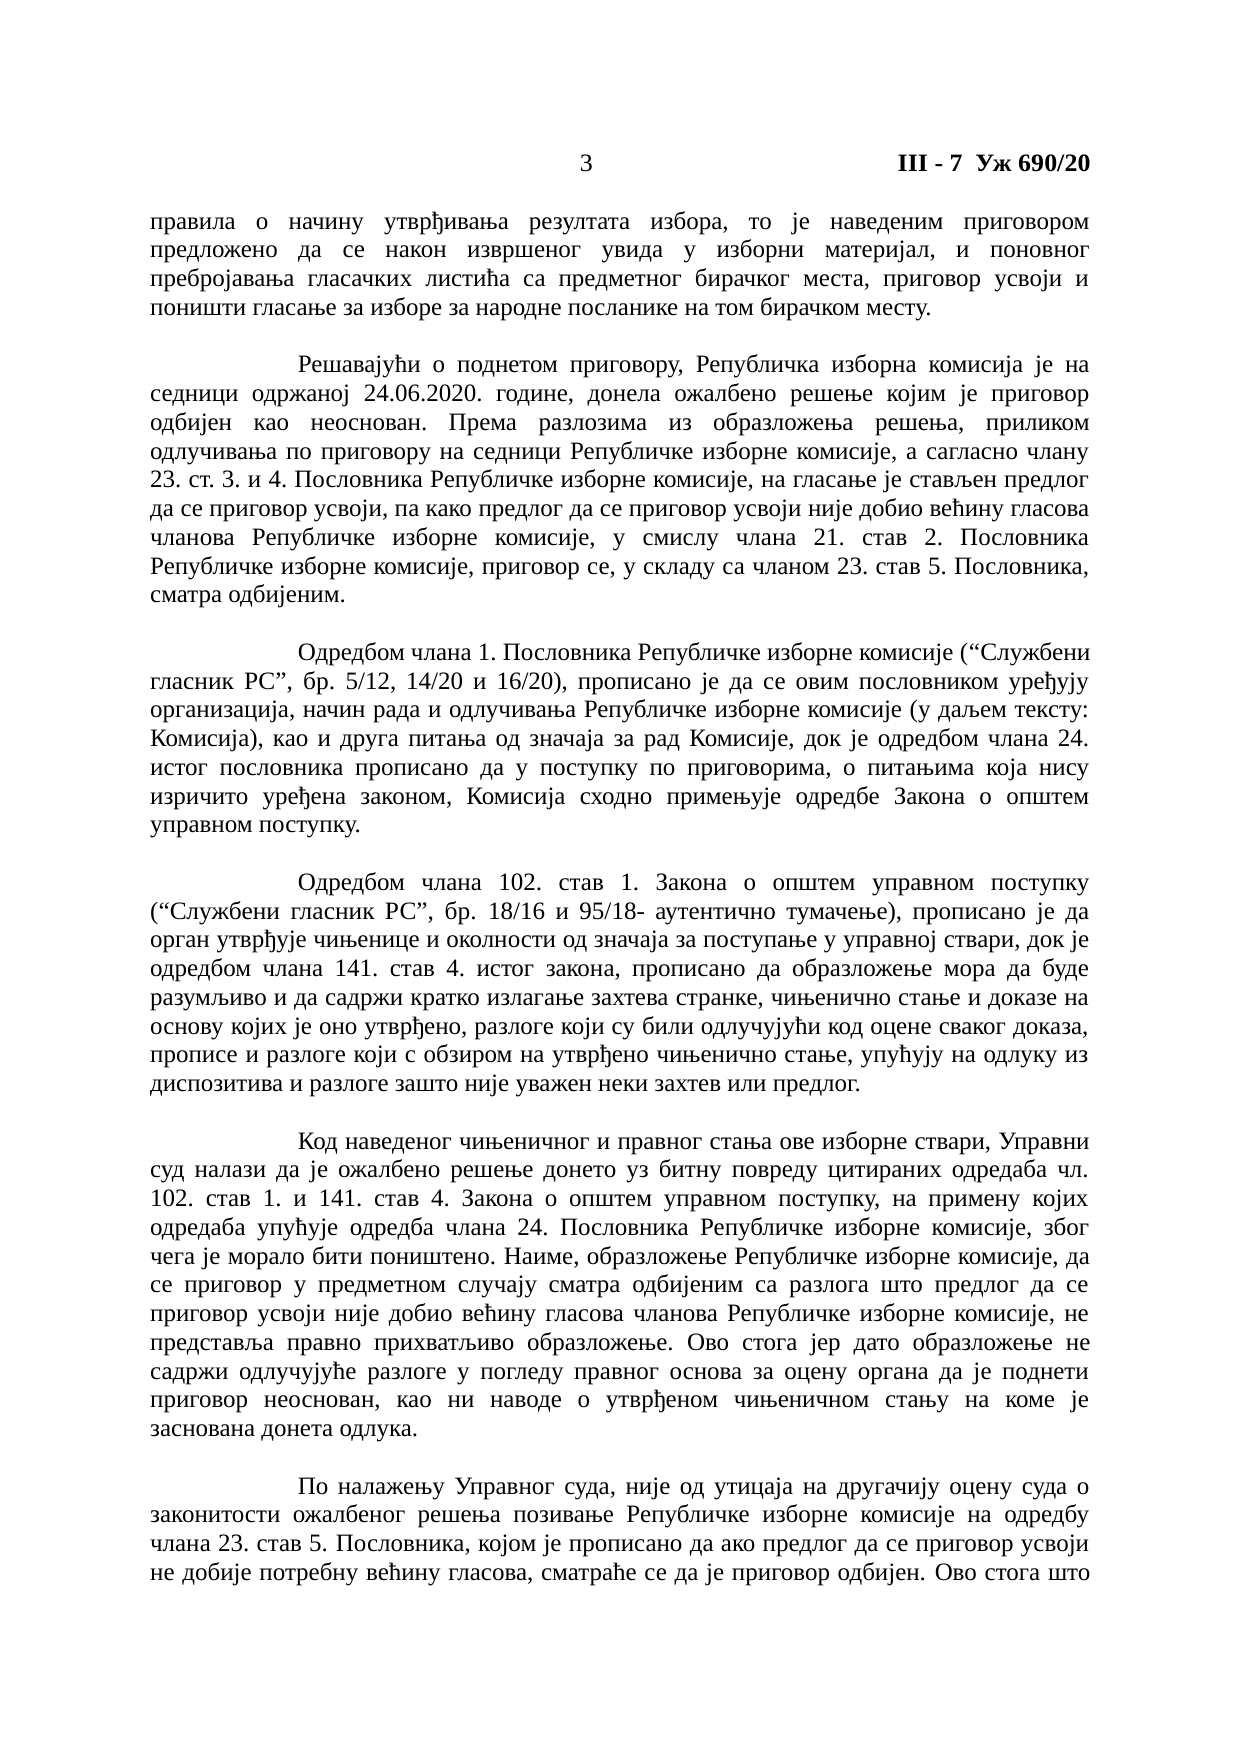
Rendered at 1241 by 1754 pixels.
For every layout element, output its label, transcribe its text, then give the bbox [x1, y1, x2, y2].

text По налажењу Управног суда, није од утицаја на другачију оцену суда о законитости ожалбеног решења позивање Републичке изборне комисије на одредбу члана 23. став 5. Пословника, којом је прописано да ако предлог да се приговор усвоји не добије потребну већину гласова, сматраће се да је приговор одбијен. Ово стога што [150, 1471, 1090, 1586]
text Одредбом члана 1. Пословника Републичке изборне комисије (“Службени гласник РС”, бр. 5/12, 14/20 и 16/20), прописано је да се овим пословником уређују организација, начин рада и одлучивања Републичке изборне комисије (у даљем тексту: Комисија), као и друга питања од значаја за рад Комисије, док је одредбом члана 24. истог пословника прописано да у поступку по приговорима, о питањима која нису изричито уређена законом, Комисија сходно примењује одредбе Закона о општем управном поступку. [150, 637, 1090, 838]
text Одредбом члана 102. став 1. Закона о општем управном поступку (“Службени гласник РС”, бр. 18/16 и 95/18- аутентично тумачење), прописано је да орган утврђује чињенице и околности од значаја за поступање у управној ствари, док је одредбом члана 141. став 4. истог закона, прописано да образложење мора да буде разумљиво и да садржи кратко излагање захтева странке, чињенично стање и доказе на основу којих је оно утврђено, разлоге који су били одлучујући код оцене сваког доказа, прописе и разлоге који с обзиром на утврђено чињенично стање, упућују на одлуку из диспозитива и разлоге зашто није уважен неки захтев или предлог. [150, 867, 1090, 1097]
text Код наведеног чињеничног и правног стања ове изборне ствари, Управни суд налази да је ожалбено решење донето уз битну повреду цитираних одредаба чл. 102. став 1. и 141. став 4. Закона о општем управном поступку, на примену којих одредаба упућује одредба члана 24. Пословника Републичке изборне комисије, због чега је морало бити поништено. Наиме, образложење Републичке изборне комисије, да се приговор у предметном случају сматра одбијеним са разлога што предлог да се приговор усвоји није добио већину гласова чланова Републичке изборне комисије, не представља правно прихватљиво образложење. Ово стога јер дато образложење не садржи одлучујуће разлоге у погледу правног основа за оцену органа да је поднети приговор неоснован, као ни наводе о утврђеном чињеничном стању на коме је заснована донета одлука. [150, 1126, 1090, 1442]
text Решавајући о поднетом приговору, Републичка изборна комисија је на седници одржаној 24.06.2020. године, донела ожалбено решење којим је приговор одбијен као неоснован. Према разлозима из образложења решења, приликом одлучивања по приговору на седници Републичке изборне комисије, а сагласно члану 23. ст. 3. и 4. Пословника Републичке изборне комисије, на гласање је стављен предлог да се приговор усвоји, па како предлог да се приговор усвоји није добио већину гласова чланова Републичке изборне комисије, у смислу члана 21. став 2. Пословника Републичке изборне комисије, приговор се, у складу са чланом 23. став 5. Пословника, сматра одбијеним. [150, 349, 1090, 608]
text правила о начину утврђивања резултата избора, то је наведеним приговором предложено да се након извршеног увида у изборни материјал, и поновног пребројавања гласачких листића са предметног бирачког места, приговор усвоји и поништи гласање за изборе за народне посланике на том бирачком месту. [150, 206, 1090, 321]
